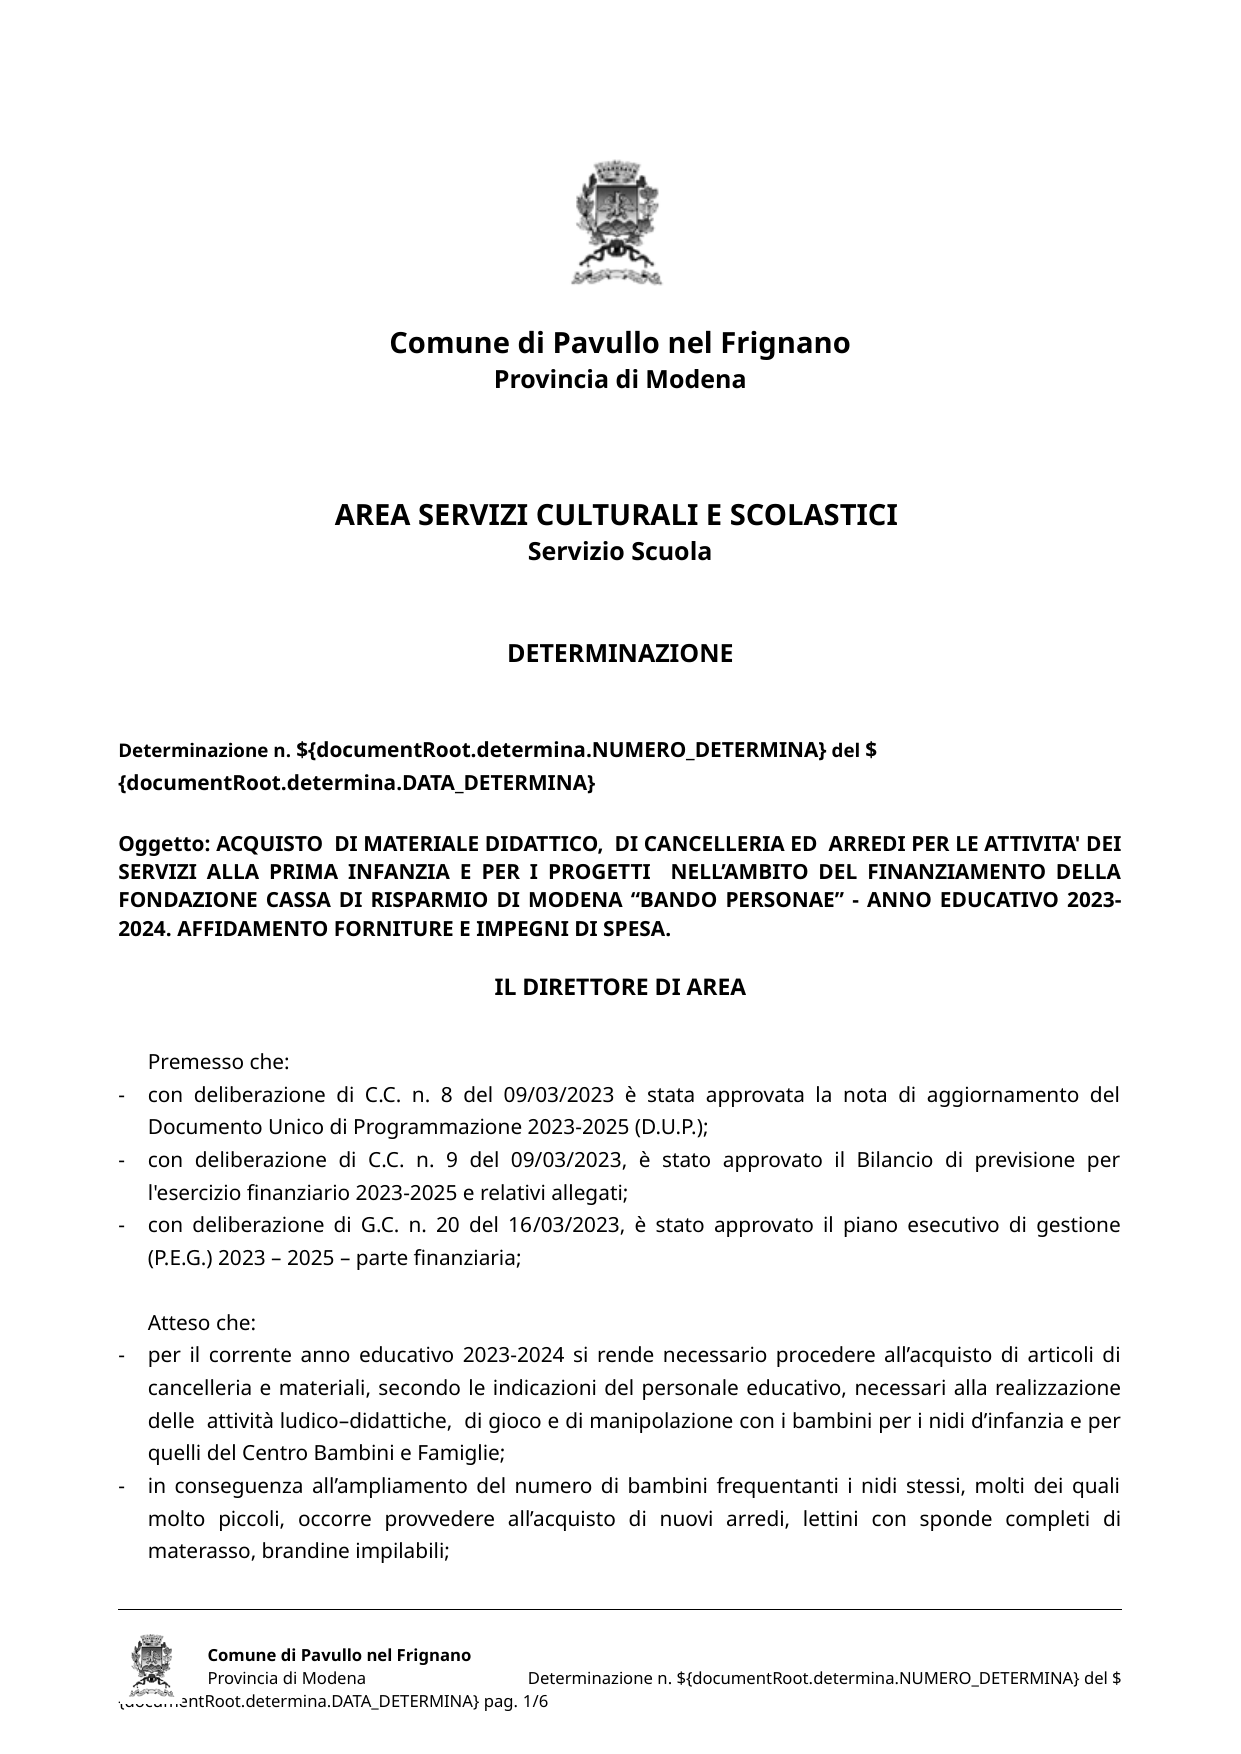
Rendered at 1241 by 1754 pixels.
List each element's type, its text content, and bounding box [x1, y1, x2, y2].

text Oggetto: ACQUISTO DI MATERIALE DIDATTICO, DI CANCELLERIA ED ARREDI PER LE ATTIVITA' DEI SERVIZI ALLA PRIMA INFANZIA E PER I PROGETTI NELL’AMBITO DEL FINANZIAMENTO DELLA FONDAZIONE CASSA DI RISPARMIO DI MODENA “BANDO PERSONAE” - ANNO EDUCATIVO 2023-2024. AFFIDAMENTO FORNITURE E IMPEGNI DI SPESA. [118, 829, 1122, 942]
list per il corrente anno educativo 2023-2024 si rende necessario procedere all’acquisto di articoli di cancelleria e materiali, secondo le indicazioni del personale educativo, necessari alla realizzazione delle attività ludico–didattiche, di gioco e di manipolazione con i bambini per i nidi d’infanzia e per quelli del Centro Bambini e Famiglie; [118, 1341, 1122, 1467]
text Atteso che: [118, 1308, 1122, 1336]
list con deliberazione di C.C. n. 9 del 09/03/2023, è stato approvato il Bilancio di previsione per l'esercizio finanziario 2023-2025 e relativi allegati; [118, 1145, 1122, 1206]
text DETERMINAZIONE [118, 636, 1122, 670]
text AREA SERVIZI CULTURALI E SCOLASTICI [118, 494, 1122, 533]
list con deliberazione di G.C. n. 20 del 16/03/2023, è stato approvato il piano esecutivo di gestione (P.E.G.) 2023 – 2025 – parte finanziaria; [118, 1210, 1122, 1271]
text Determinazione n. ${documentRoot.determina.NUMERO_DETERMINA} del ${documentRoot.determina.DATA_DETERMINA} [118, 735, 1122, 796]
text IL DIRETTORE DI AREA [118, 971, 1122, 1002]
picture [546, 152, 695, 289]
list con deliberazione di C.C. n. 8 del 09/03/2023 è stata approvata la nota di aggiornamento del Documento Unico di Programmazione 2023-2025 (D.U.P.); [118, 1080, 1122, 1141]
list in conseguenza all’ampliamento del numero di bambini frequentanti i nidi stessi, molti dei quali molto piccoli, occorre provvedere all’acquisto di nuovi arredi, lettini con sponde completi di materasso, brandine impilabili; [118, 1471, 1122, 1565]
text Servizio Scuola [118, 533, 1122, 568]
text Premesso che: [118, 1047, 1122, 1076]
picture [120, 1631, 183, 1704]
